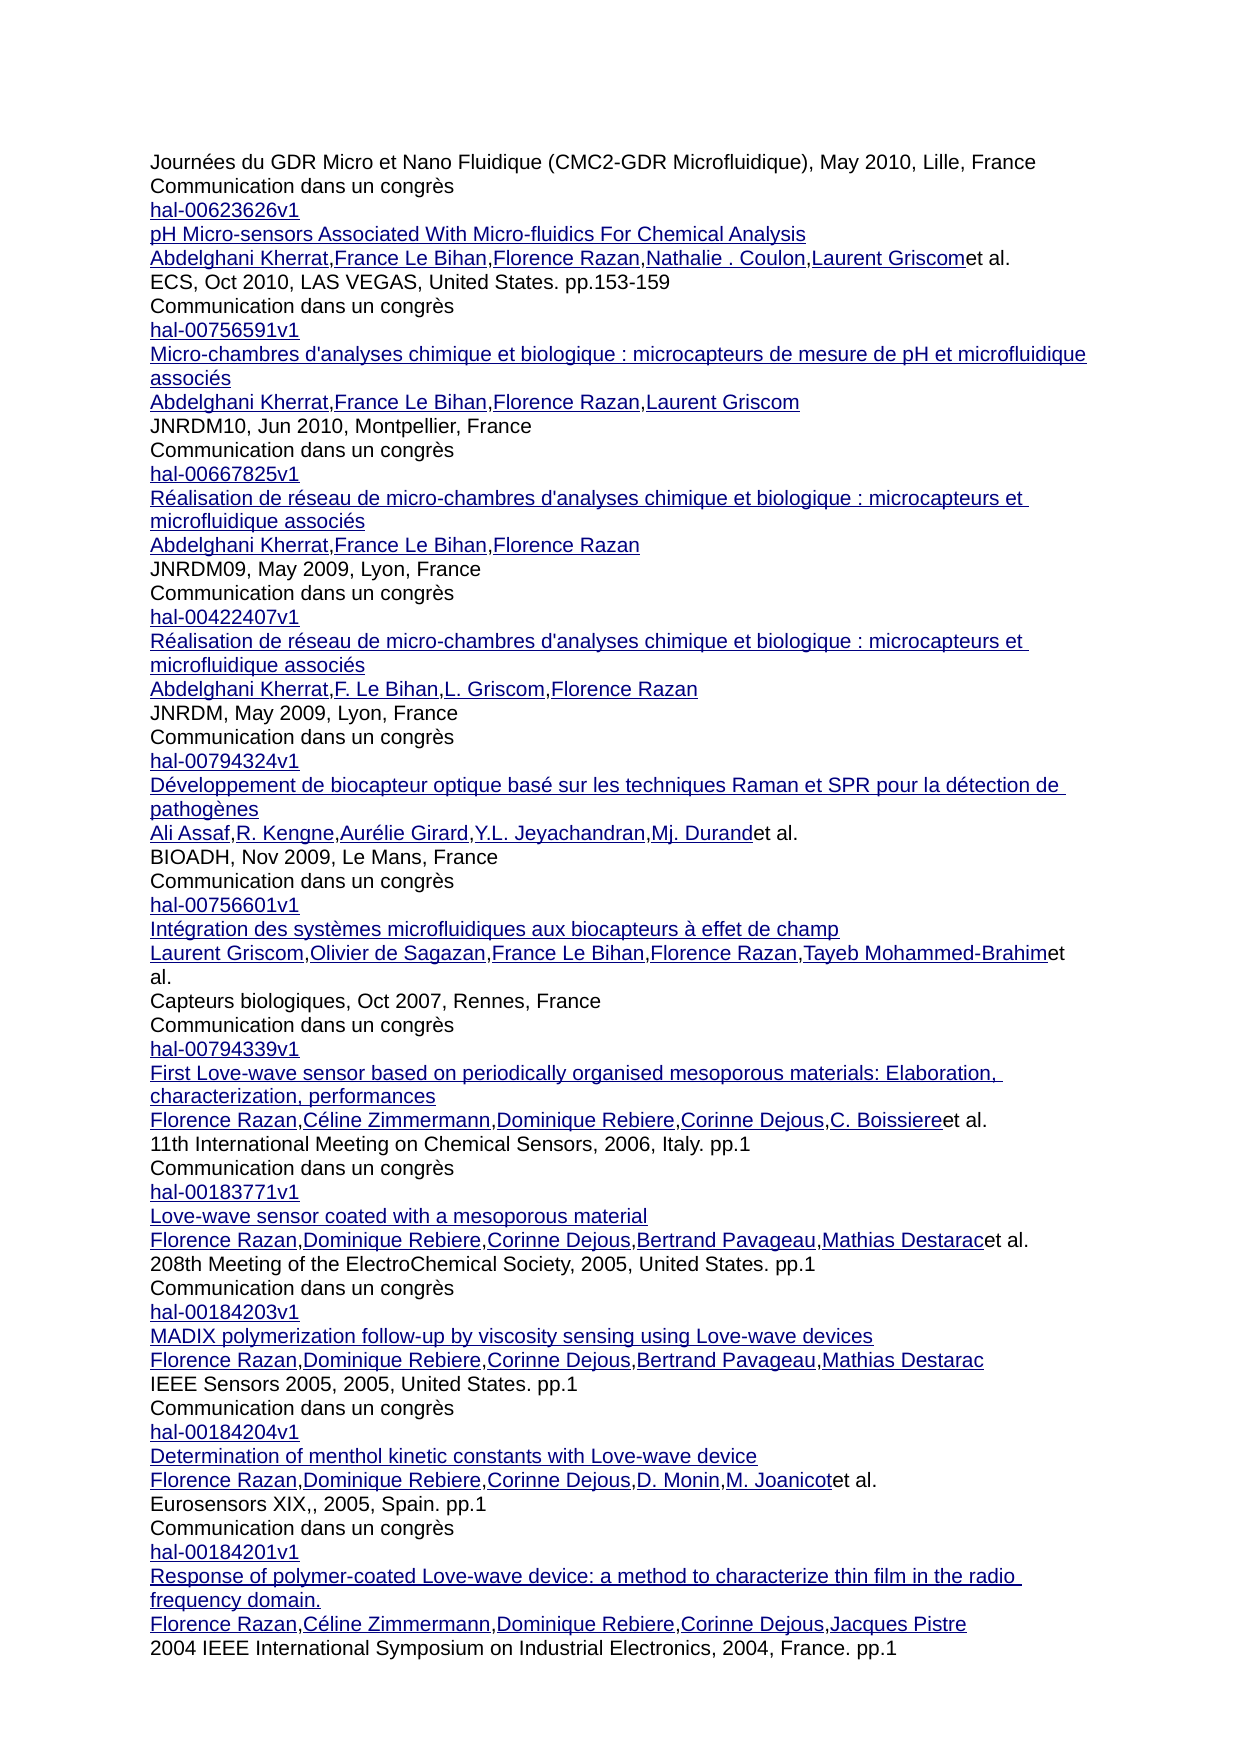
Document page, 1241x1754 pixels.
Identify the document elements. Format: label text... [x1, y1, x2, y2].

table_cell Love-wave sensor coated with a mesoporous material Florence Razan,Dominique Rebiere,Corinne Dejous,Bertrand Pavageau,Mathias Destaracet al. 208th Meeting of the ElectroChemical Society, 2005, United States. pp.1 Communication dans un congrès hal-00184203v1 [150, 1204, 1090, 1324]
table_cell Response of polymer-coated Love-wave device: a method to characterize thin film in the radio frequency domain. Florence Razan,Céline Zimmermann,Dominique Rebiere,Corinne Dejous,Jacques Pistre 2004 IEEE International Symposium on Industrial Electronics, 2004, France. pp.1 [150, 1564, 1090, 1659]
table_cell pH Micro-sensors Associated With Micro-fluidics For Chemical Analysis Abdelghani Kherrat,France Le Bihan,Florence Razan,Nathalie . Coulon,Laurent Griscomet al. ECS, Oct 2010, LAS VEGAS, United States. pp.153-159 Communication dans un congrès hal-00756591v1 [150, 222, 1090, 342]
table_cell Determination of menthol kinetic constants with Love-wave device Florence Razan,Dominique Rebiere,Corinne Dejous,D. Monin,M. Joanicotet al. Eurosensors XIX,, 2005, Spain. pp.1 Communication dans un congrès hal-00184201v1 [150, 1444, 1090, 1563]
table_cell Développement de biocapteur optique basé sur les techniques Raman et SPR pour la détection de pathogènes Ali Assaf,R. Kengne,Aurélie Girard,Y.L. Jeyachandran,Mj. Durandet al. BIOADH, Nov 2009, Le Mans, France Communication dans un congrès hal-00756601v1 [150, 773, 1090, 917]
table_cell Réalisation de réseau de micro-chambres d'analyses chimique et biologique : microcapteurs et microfluidique associés Abdelghani Kherrat,France Le Bihan,Florence Razan JNRDM09, May 2009, Lyon, France Communication dans un congrès hal-00422407v1 [150, 485, 1090, 629]
table_cell Intégration des systèmes microfluidiques aux biocapteurs à effet de champ Laurent Griscom,Olivier de Sagazan,France Le Bihan,Florence Razan,Tayeb Mohammed-Brahimet al. Capteurs biologiques, Oct 2007, Rennes, France Communication dans un congrès hal-00794339v1 [150, 917, 1090, 1060]
table_cell Journées du GDR Micro et Nano Fluidique (CMC2-GDR Microfluidique), May 2010, Lille, France Communication dans un congrès hal-00623626v1 [150, 150, 1090, 222]
table_cell MADIX polymerization follow-up by viscosity sensing using Love-wave devices Florence Razan,Dominique Rebiere,Corinne Dejous,Bertrand Pavageau,Mathias Destarac IEEE Sensors 2005, 2005, United States. pp.1 Communication dans un congrès hal-00184204v1 [150, 1324, 1090, 1444]
table_cell Micro-chambres d'analyses chimique et biologique : microcapteurs de mesure de pH et microfluidique associés Abdelghani Kherrat,France Le Bihan,Florence Razan,Laurent Griscom JNRDM10, Jun 2010, Montpellier, France Communication dans un congrès hal-00667825v1 [150, 342, 1090, 485]
table_cell Réalisation de réseau de micro-chambres d'analyses chimique et biologique : microcapteurs et microfluidique associés Abdelghani Kherrat,F. Le Bihan,L. Griscom,Florence Razan JNRDM, May 2009, Lyon, France Communication dans un congrès hal-00794324v1 [150, 629, 1090, 773]
table_cell First Love-wave sensor based on periodically organised mesoporous materials: Elaboration, characterization, performances Florence Razan,Céline Zimmermann,Dominique Rebiere,Corinne Dejous,C. Boissiereet al. 11th International Meeting on Chemical Sensors, 2006, Italy. pp.1 Communication dans un congrès hal-00183771v1 [150, 1060, 1090, 1204]
